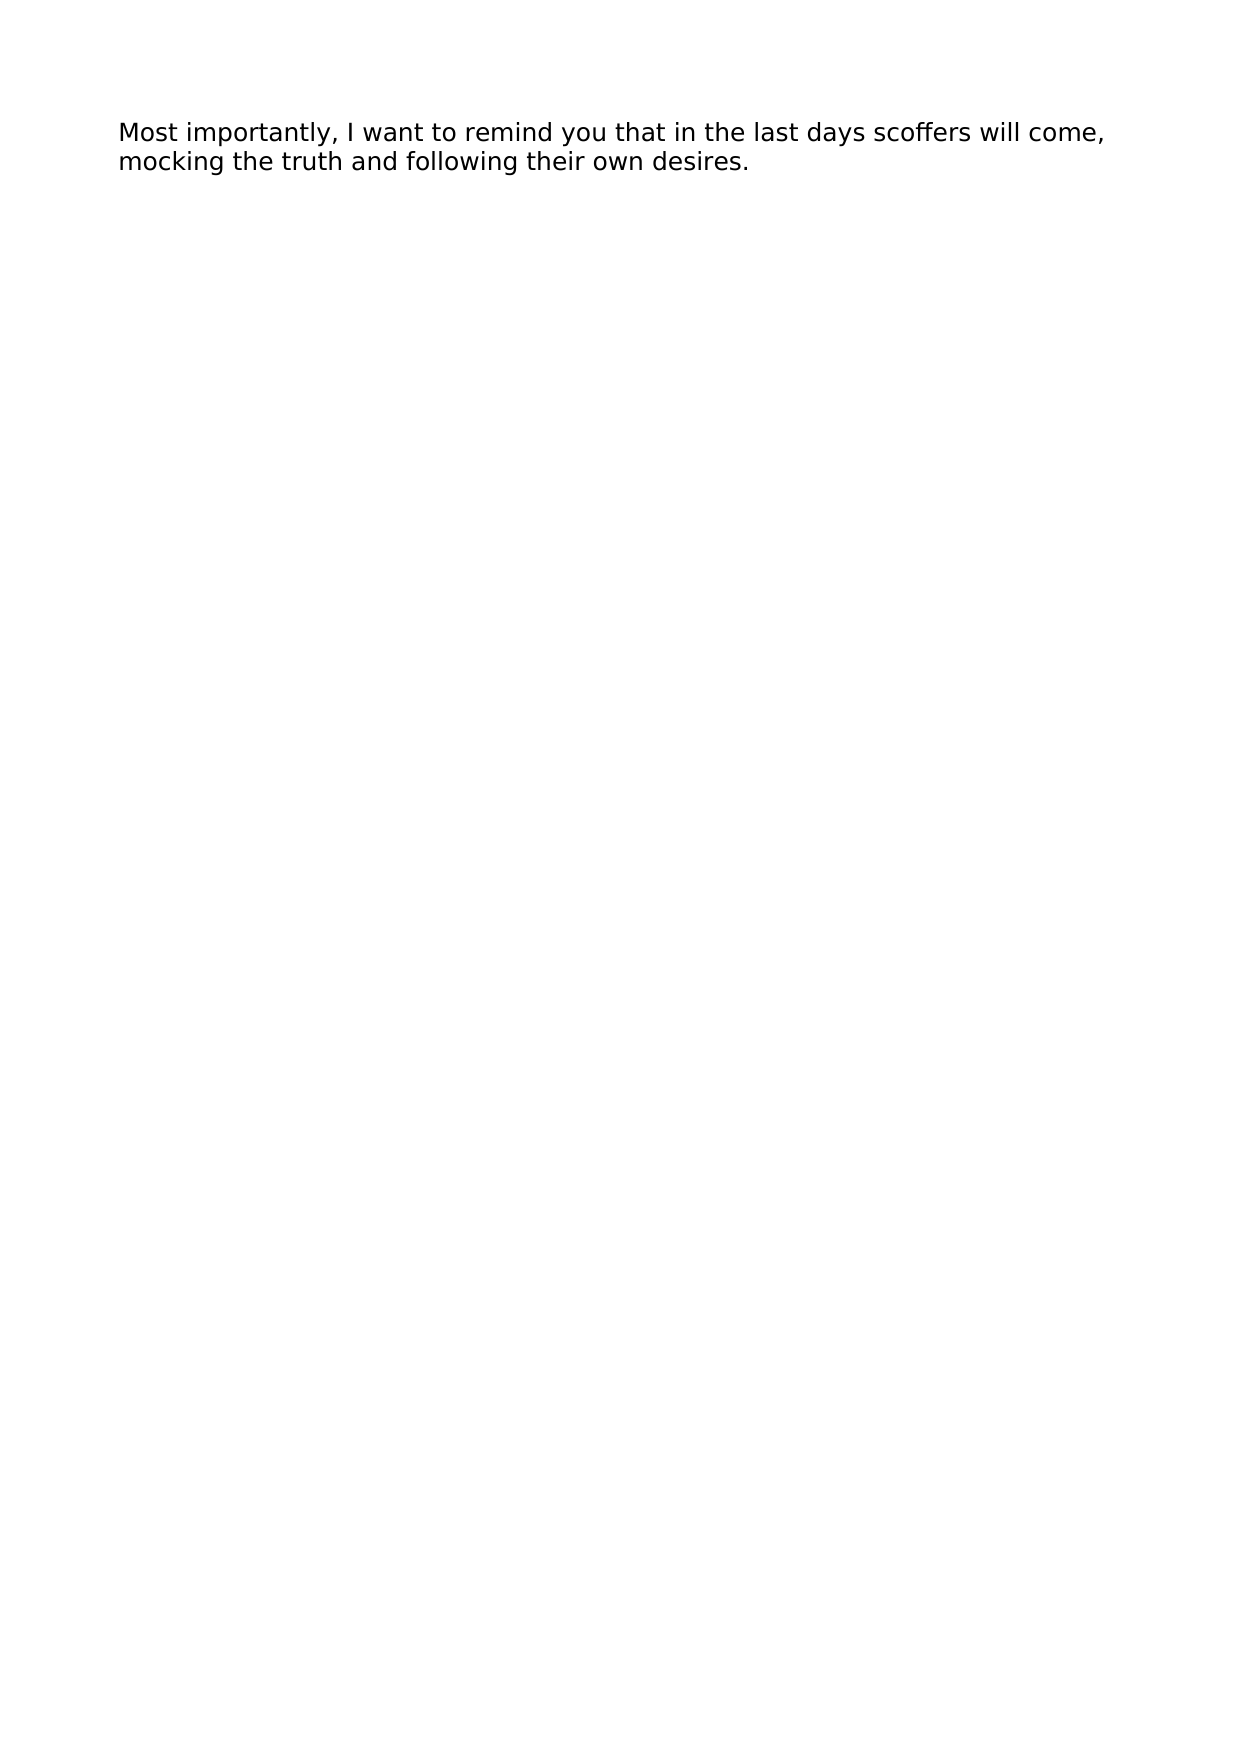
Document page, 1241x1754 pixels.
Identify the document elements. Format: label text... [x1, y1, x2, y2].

text Most importantly, I want to remind you that in the last days scoffers will come, mocking the truth and following their own desires. [118, 118, 1122, 176]
